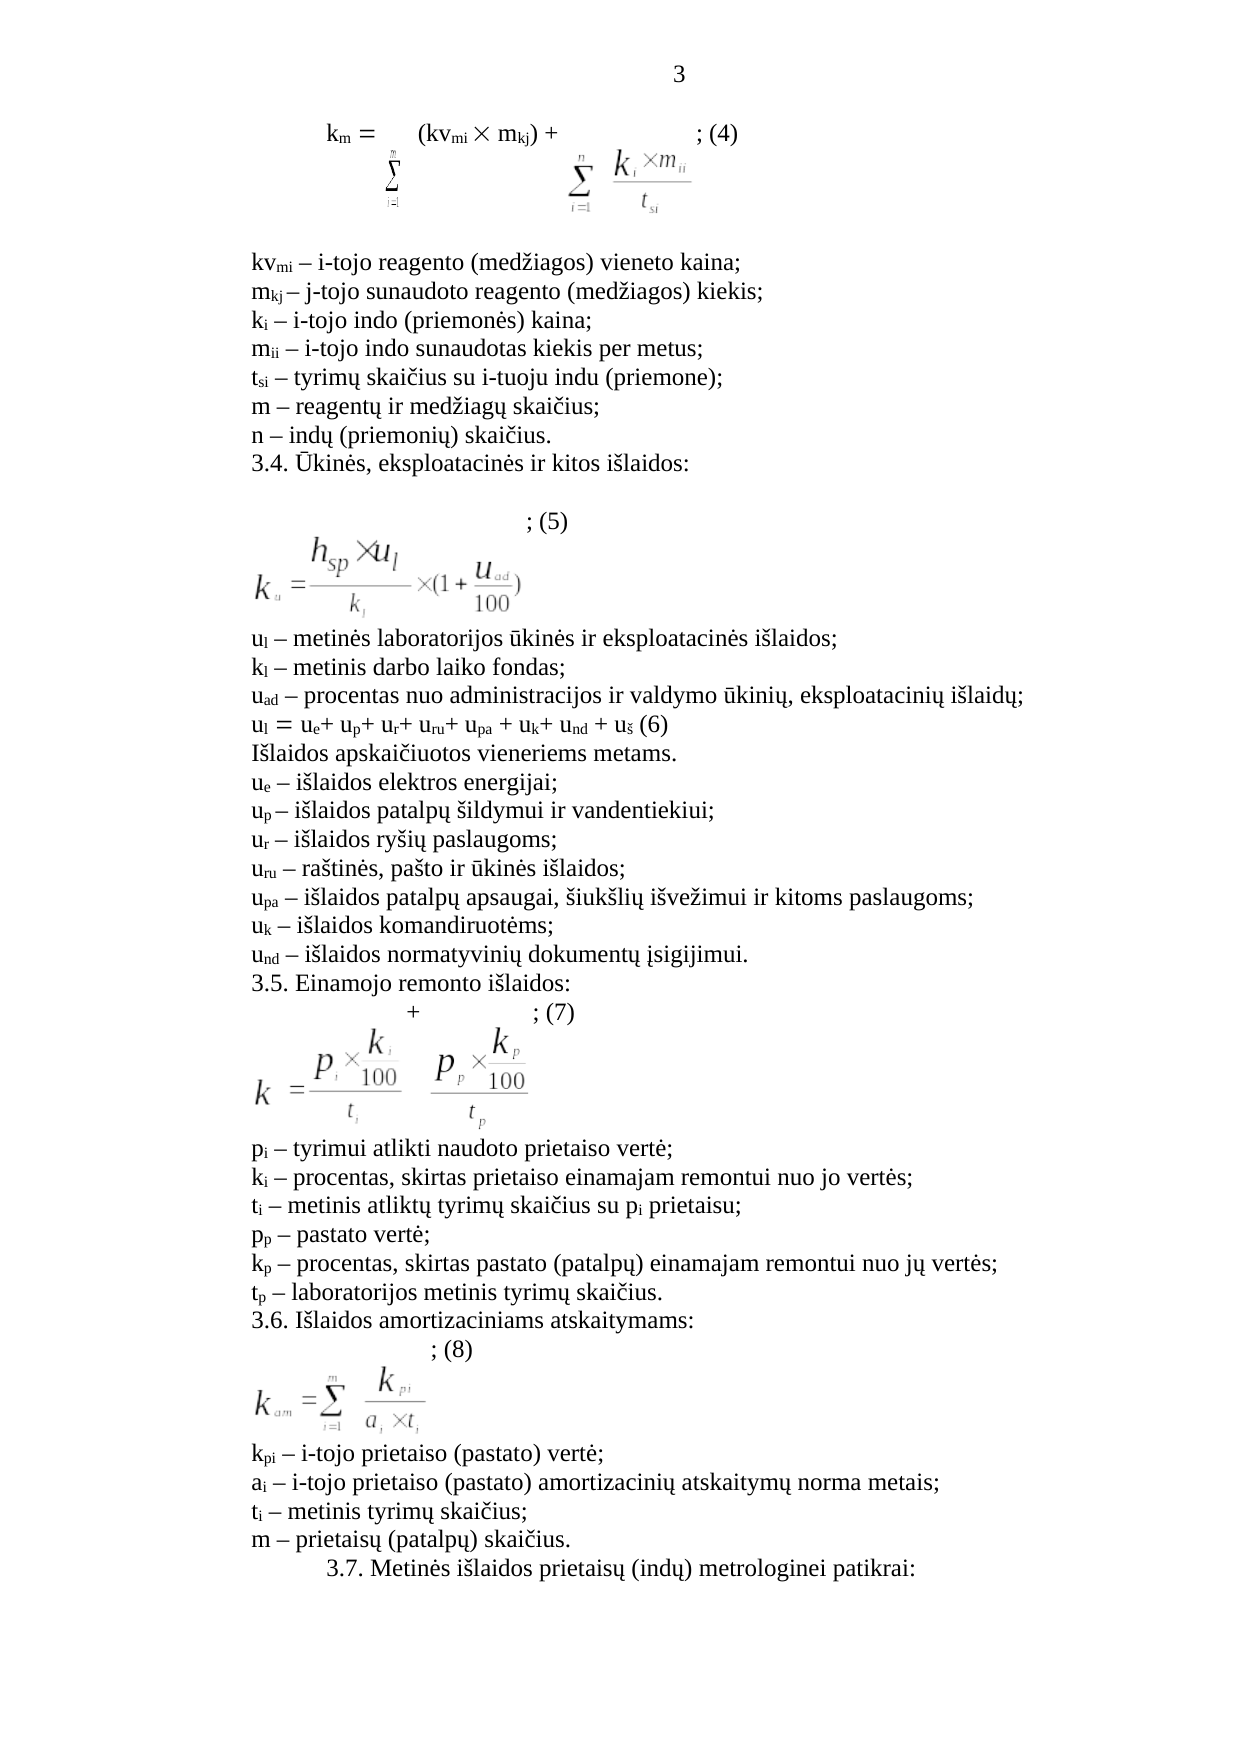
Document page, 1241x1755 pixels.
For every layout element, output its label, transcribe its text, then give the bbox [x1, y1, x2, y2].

text kvmi – i-tojo reagento (medžiagos) vieneto kaina; [177, 247, 1181, 276]
text mkj – j-tojo sunaudoto reagento (medžiagos) kiekis; [177, 276, 1181, 305]
text + ; (7) [177, 997, 1181, 1133]
text und – išlaidos normatyvinių dokumentų įsigijimui. [177, 939, 1181, 968]
text ki – i-tojo indo (priemonės) kaina; [177, 305, 1181, 333]
text uru – raštinės, pašto ir ūkinės išlaidos; [177, 853, 1181, 882]
text ; (8) [177, 1334, 1181, 1438]
text pi – tyrimui atlikti naudoto prietaiso vertė; [177, 1133, 1181, 1162]
text Išlaidos apskaičiuotos vieneriems metams. [177, 738, 1181, 767]
text ki – procentas, skirtas prietaiso einamajam remontui nuo jo vertės; [177, 1162, 1181, 1190]
text kp – procentas, skirtas pastato (patalpų) einamajam remontui nuo jų vertės; [177, 1248, 1181, 1277]
text ti – metinis atliktų tyrimų skaičius su pi prietaisu; [177, 1190, 1181, 1219]
text uk – išlaidos komandiruotėms; [177, 910, 1181, 939]
text m – prietaisų (patalpų) skaičius. [177, 1524, 1181, 1553]
text m – reagentų ir medžiagų skaičius; [177, 391, 1181, 420]
text n – indų (priemonių) skaičius. [177, 420, 1181, 448]
text pp – pastato vertė; [177, 1219, 1181, 1248]
text ti – metinis tyrimų skaičius; [177, 1496, 1181, 1524]
text ue – išlaidos elektros energijai; [177, 767, 1181, 795]
text ; (5) [177, 506, 1181, 623]
text upa – išlaidos patalpų apsaugai, šiukšlių išvežimui ir kitoms paslaugoms; [177, 882, 1181, 910]
text tsi – tyrimų skaičius su i-tuoju indu (priemone); [177, 362, 1181, 391]
text ur – išlaidos ryšių paslaugoms; [177, 824, 1181, 853]
text ai – i-tojo prietaiso (pastato) amortizacinių atskaitymų norma metais; [177, 1467, 1181, 1496]
text kl – metinis darbo laiko fondas; [177, 652, 1181, 680]
text km = (kvmi ´ mkj) + ; (4) [252, 118, 1181, 218]
text 3.6. Išlaidos amortizaciniams atskaitymams: [177, 1305, 1181, 1334]
text up – išlaidos patalpų šildymui ir vandentiekiui; [177, 795, 1181, 824]
text tp – laboratorijos metinis tyrimų skaičius. [177, 1277, 1181, 1305]
text 3.4. Ūkinės, eksploatacinės ir kitos išlaidos: [177, 448, 1181, 477]
text kpi – i-tojo prietaiso (pastato) vertė; [177, 1438, 1181, 1467]
text 3.5. Einamojo remonto išlaidos: [177, 968, 1181, 997]
text ul = ue+ up+ ur+ uru+ upa + uk+ und + uš (6) [177, 709, 1181, 738]
text 3.7. Metinės išlaidos prietaisų (indų) metrologinei patikrai: [252, 1553, 1181, 1582]
text uad – procentas nuo administracijos ir valdymo ūkinių, eksploatacinių išlaidų; [177, 680, 1181, 709]
text mii – i-tojo indo sunaudotas kiekis per metus; [177, 333, 1181, 362]
text ul – metinės laboratorijos ūkinės ir eksploatacinės išlaidos; [177, 623, 1181, 652]
